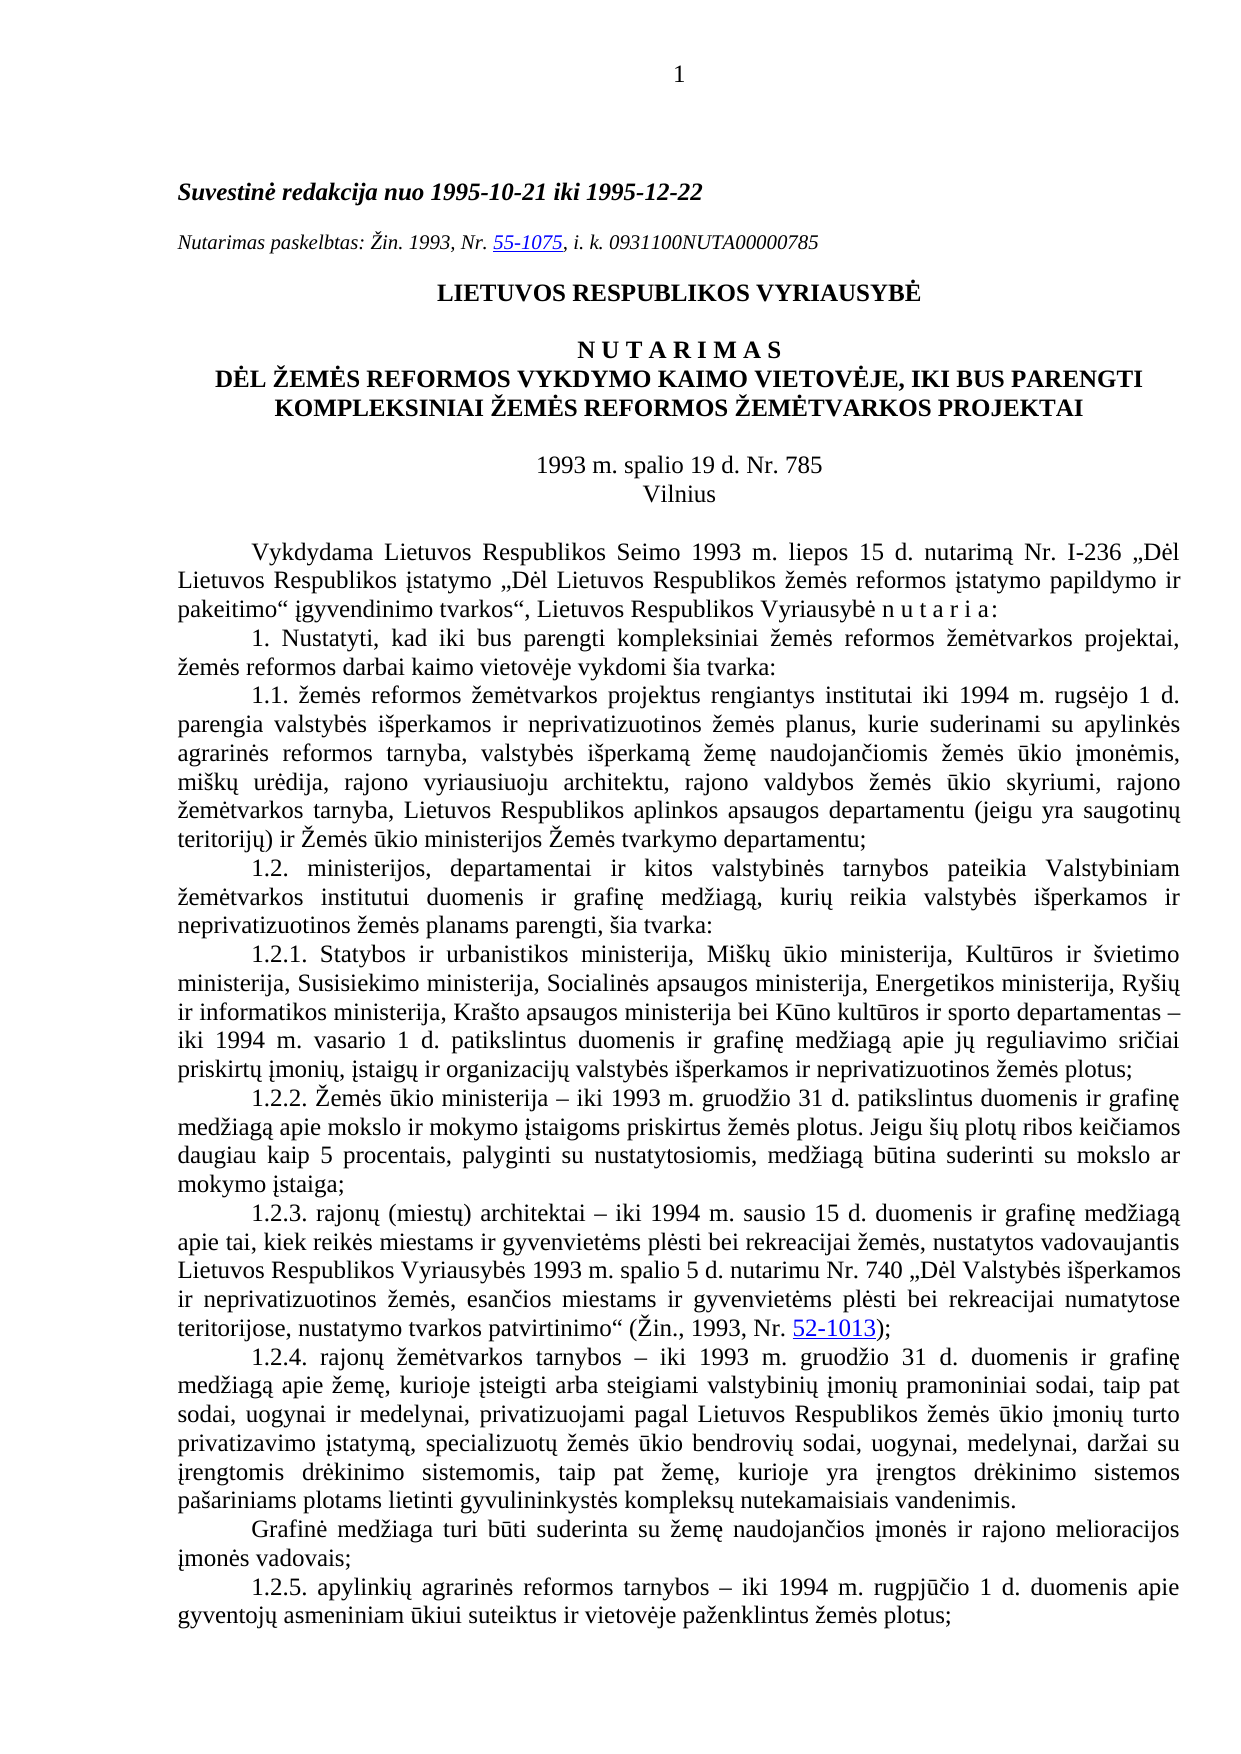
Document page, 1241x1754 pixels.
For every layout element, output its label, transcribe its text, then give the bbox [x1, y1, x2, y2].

text N U T A R I M A S [177, 336, 1181, 364]
text 1.2.4. rajonų žemėtvarkos tarnybos – iki 1993 m. gruodžio 31 d. duomenis ir grafinę medžiagą apie žemę, kurioje įsteigti arba steigiami valstybinių įmonių pramoniniai sodai, taip pat sodai, uogynai ir medelynai, privatizuojami pagal Lietuvos Respublikos žemės ūkio įmonių turto privatizavimo įstatymą, specializuotų žemės ūkio bendrovių sodai, uogynai, medelynai, daržai su įrengtomis drėkinimo sistemomis, taip pat žemę, kurioje yra įrengtos drėkinimo sistemos pašariniams plotams lietinti gyvulininkystės kompleksų nutekamaisiais vandenimis. [177, 1342, 1181, 1514]
text 1.2.2. Žemės ūkio ministerija – iki 1993 m. gruodžio 31 d. patikslintus duomenis ir grafinę medžiagą apie mokslo ir mokymo įstaigoms priskirtus žemės plotus. Jeigu šių plotų ribos keičiamos daugiau kaip 5 procentais, palyginti su nustatytosiomis, medžiagą būtina suderinti su mokslo ar mokymo įstaiga; [177, 1083, 1181, 1198]
text 1993 m. spalio 19 d. Nr. 785 [177, 451, 1181, 479]
text LIETUVOS RESPUBLIKOS VYRIAUSYBĖ [177, 278, 1181, 307]
text Vykdydama Lietuvos Respublikos Seimo 1993 m. liepos 15 d. nutarimą Nr. I-236 „Dėl Lietuvos Respublikos įstatymo „Dėl Lietuvos Respublikos žemės reformos įstatymo papildymo ir pakeitimo“ įgyvendinimo tvarkos“, Lietuvos Respublikos Vyriausybė nutaria: [177, 537, 1181, 623]
text 1.1. žemės reformos žemėtvarkos projektus rengiantys institutai iki 1994 m. rugsėjo 1 d. parengia valstybės išperkamos ir neprivatizuotinos žemės planus, kurie suderinami su apylinkės agrarinės reformos tarnyba, valstybės išperkamą žemę naudojančiomis žemės ūkio įmonėmis, miškų urėdija, rajono vyriausiuoju architektu, rajono valdybos žemės ūkio skyriumi, rajono žemėtvarkos tarnyba, Lietuvos Respublikos aplinkos apsaugos departamentu (jeigu yra saugotinų teritorijų) ir Žemės ūkio ministerijos Žemės tvarkymo departamentu; [177, 681, 1181, 853]
text 1.2. ministerijos, departamentai ir kitos valstybinės tarnybos pateikia Valstybiniam žemėtvarkos institutui duomenis ir grafinę medžiagą, kurių reikia valstybės išperkamos ir neprivatizuotinos žemės planams parengti, šia tvarka: [177, 853, 1181, 939]
text 1. Nustatyti, kad iki bus parengti kompleksiniai žemės reformos žemėtvarkos projektai, žemės reformos darbai kaimo vietovėje vykdomi šia tvarka: [177, 623, 1181, 681]
text 1.2.3. rajonų (miestų) architektai – iki 1994 m. sausio 15 d. duomenis ir grafinę medžiagą apie tai, kiek reikės miestams ir gyvenvietėms plėsti bei rekreacijai žemės, nustatytos vadovaujantis Lietuvos Respublikos Vyriausybės 1993 m. spalio 5 d. nutarimu Nr. 740 „Dėl Valstybės išperkamos ir neprivatizuotinos žemės, esančios miestams ir gyvenvietėms plėsti bei rekreacijai numatytose teritorijose, nustatymo tvarkos patvirtinimo“ (Žin., 1993, Nr. 52-1013); [177, 1198, 1181, 1342]
text Grafinė medžiaga turi būti suderinta su žemę naudojančios įmonės ir rajono melioracijos įmonės vadovais; [177, 1514, 1181, 1572]
text DĖL ŽEMĖS REFORMOS VYKDYMO KAIMO VIETOVĖJE, IKI BUS PARENGTI KOMPLEKSINIAI ŽEMĖS REFORMOS ŽEMĖTVARKOS PROJEKTAI [177, 364, 1181, 422]
text 1.2.5. apylinkių agrarinės reformos tarnybos – iki 1994 m. rugpjūčio 1 d. duomenis apie gyventojų asmeniniam ūkiui suteiktus ir vietovėje paženklintus žemės plotus; [177, 1572, 1181, 1629]
text Suvestinė redakcija nuo 1995-10-21 iki 1995-12-22 [177, 177, 1181, 206]
text Nutarimas paskelbtas: Žin. 1993, Nr. 55-1075, i. k. 0931100NUTA00000785 [177, 230, 1181, 254]
text 1.2.1. Statybos ir urbanistikos ministerija, Miškų ūkio ministerija, Kultūros ir švietimo ministerija, Susisiekimo ministerija, Socialinės apsaugos ministerija, Energetikos ministerija, Ryšių ir informatikos ministerija, Krašto apsaugos ministerija bei Kūno kultūros ir sporto departamentas – iki 1994 m. vasario 1 d. patikslintus duomenis ir grafinę medžiagą apie jų reguliavimo sričiai priskirtų įmonių, įstaigų ir organizacijų valstybės išperkamos ir neprivatizuotinos žemės plotus; [177, 939, 1181, 1083]
text Vilnius [177, 479, 1181, 508]
